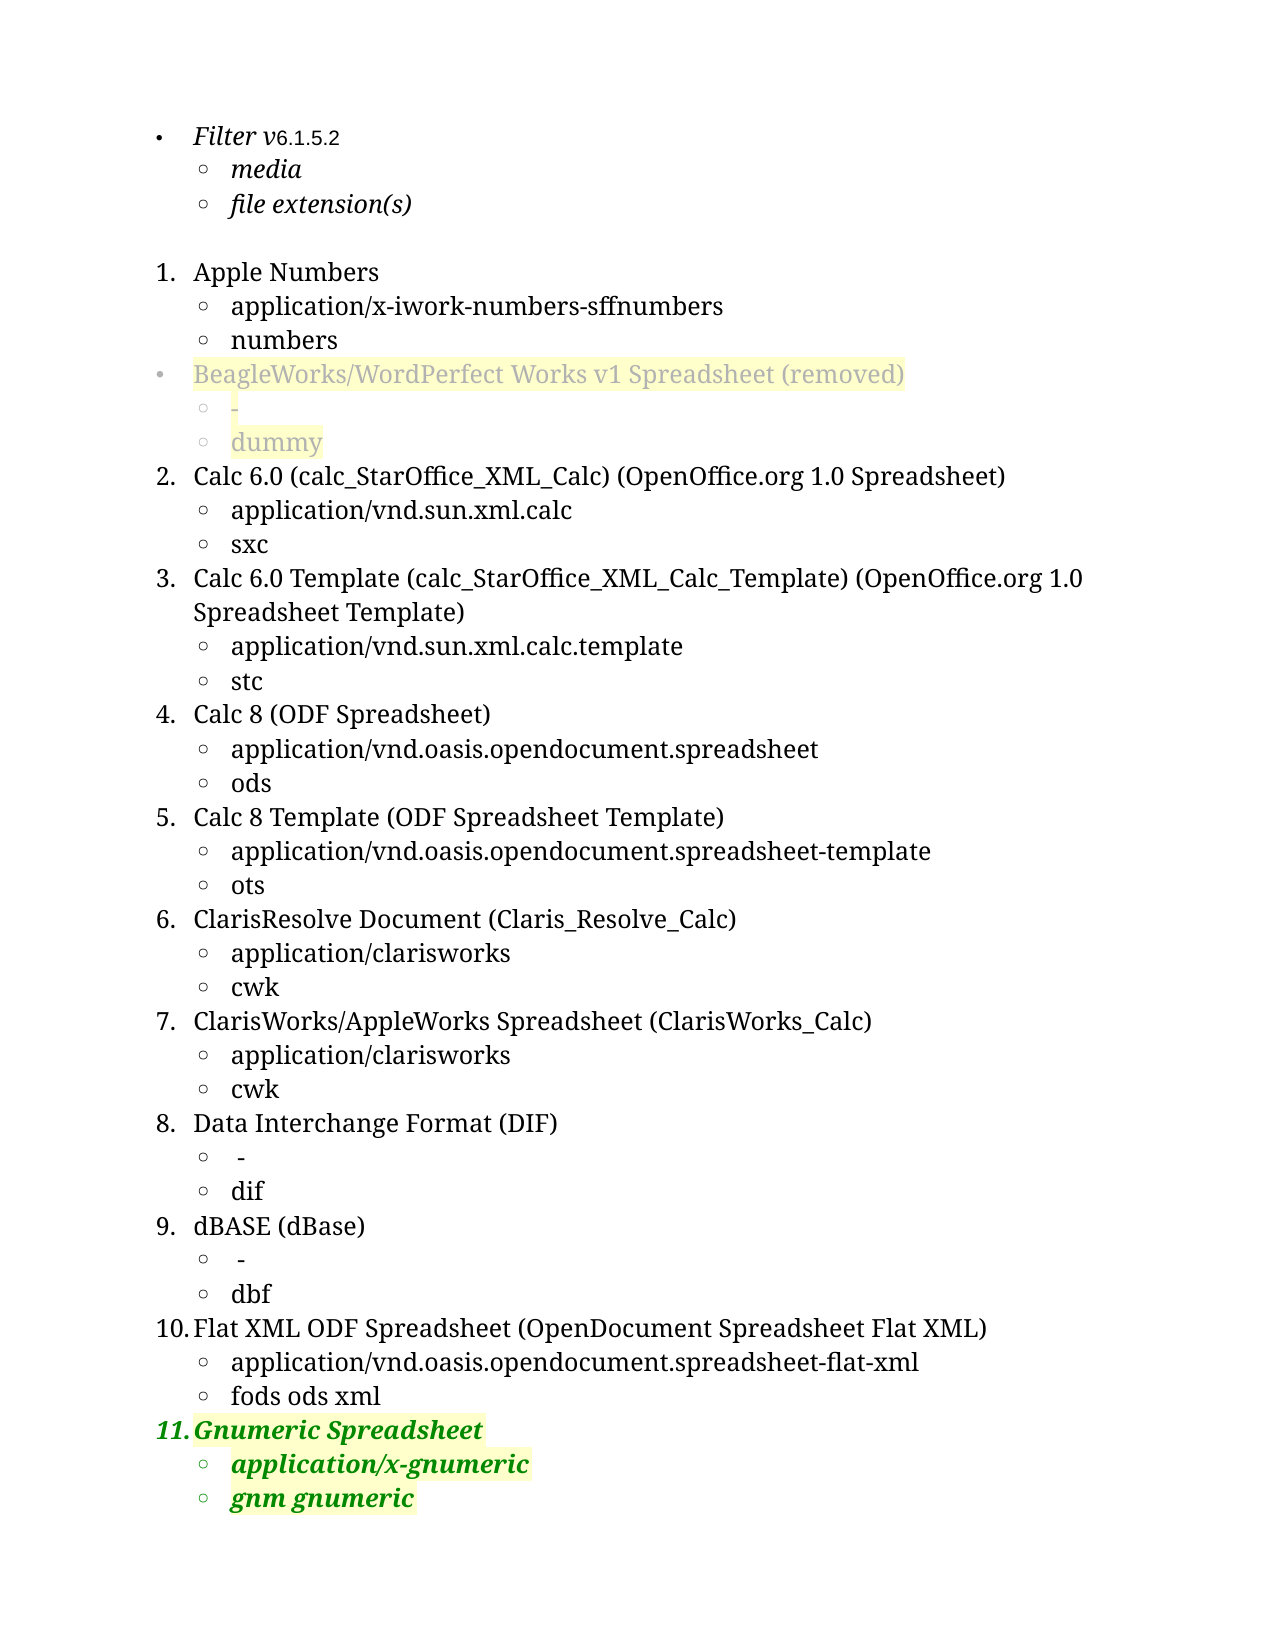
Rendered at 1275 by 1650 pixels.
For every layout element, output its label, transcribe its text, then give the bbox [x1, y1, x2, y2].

list Gnumeric Spreadsheet [156, 1412, 1157, 1447]
list application/x-iwork-numbers-sffnumbers [193, 288, 1157, 322]
list application/vnd.oasis.opendocument.spreadsheet-flat-xml [193, 1344, 1157, 1378]
list ‑ [193, 1140, 1157, 1174]
list numbers [193, 322, 1157, 357]
list application/vnd.oasis.opendocument.spreadsheet [193, 731, 1157, 765]
list Calc 8 Template (ODF Spreadsheet Template) [156, 799, 1157, 833]
list - [193, 391, 1157, 425]
list BeagleWorks/WordPerfect Works v1 Spreadsheet (removed) [156, 357, 1157, 391]
list media [193, 152, 1157, 186]
list file extension(s) [193, 186, 1157, 220]
list dbf [193, 1276, 1157, 1310]
list cwk [193, 970, 1157, 1004]
list Calc 8 (ODF Spreadsheet) [156, 697, 1157, 731]
list dif [193, 1174, 1157, 1208]
list Calc 6.0 Template (calc_StarOffice_XML_Calc_Template) (OpenOffice.org 1.0 Spreadsheet Template) [156, 561, 1157, 629]
list application/vnd.oasis.opendocument.spreadsheet-template [193, 833, 1157, 867]
list Calc 6.0 (calc_StarOffice_XML_Calc) (OpenOffice.org 1.0 Spreadsheet) [156, 459, 1157, 493]
list ClarisWorks/AppleWorks Spreadsheet (ClarisWorks_Calc) [156, 1004, 1157, 1038]
list application/vnd.sun.xml.calc.template [193, 629, 1157, 663]
list application/x-gnumeric [193, 1447, 1157, 1481]
list ods [193, 765, 1157, 799]
list Flat XML ODF Spreadsheet (OpenDocument Spreadsheet Flat XML) [156, 1310, 1157, 1344]
list gnm gnumeric [193, 1481, 1157, 1515]
list Data Interchange Format (DIF) [156, 1106, 1157, 1140]
list fods ods xml [193, 1378, 1157, 1412]
list sxc [193, 527, 1157, 561]
list cwk [193, 1072, 1157, 1106]
list ‑ [193, 1242, 1157, 1276]
list application/vnd.sun.xml.calc [193, 493, 1157, 527]
list ClarisResolve Document (Claris_Resolve_Calc) [156, 902, 1157, 936]
list application/clarisworks [193, 1038, 1157, 1072]
list dummy [193, 425, 1157, 459]
list ots [193, 867, 1157, 902]
list Filter v6.1.5.2 [156, 118, 1157, 152]
list Apple Numbers [156, 254, 1157, 288]
list application/clarisworks [193, 936, 1157, 970]
list stc [193, 663, 1157, 697]
list dBASE (dBase) [156, 1208, 1157, 1242]
